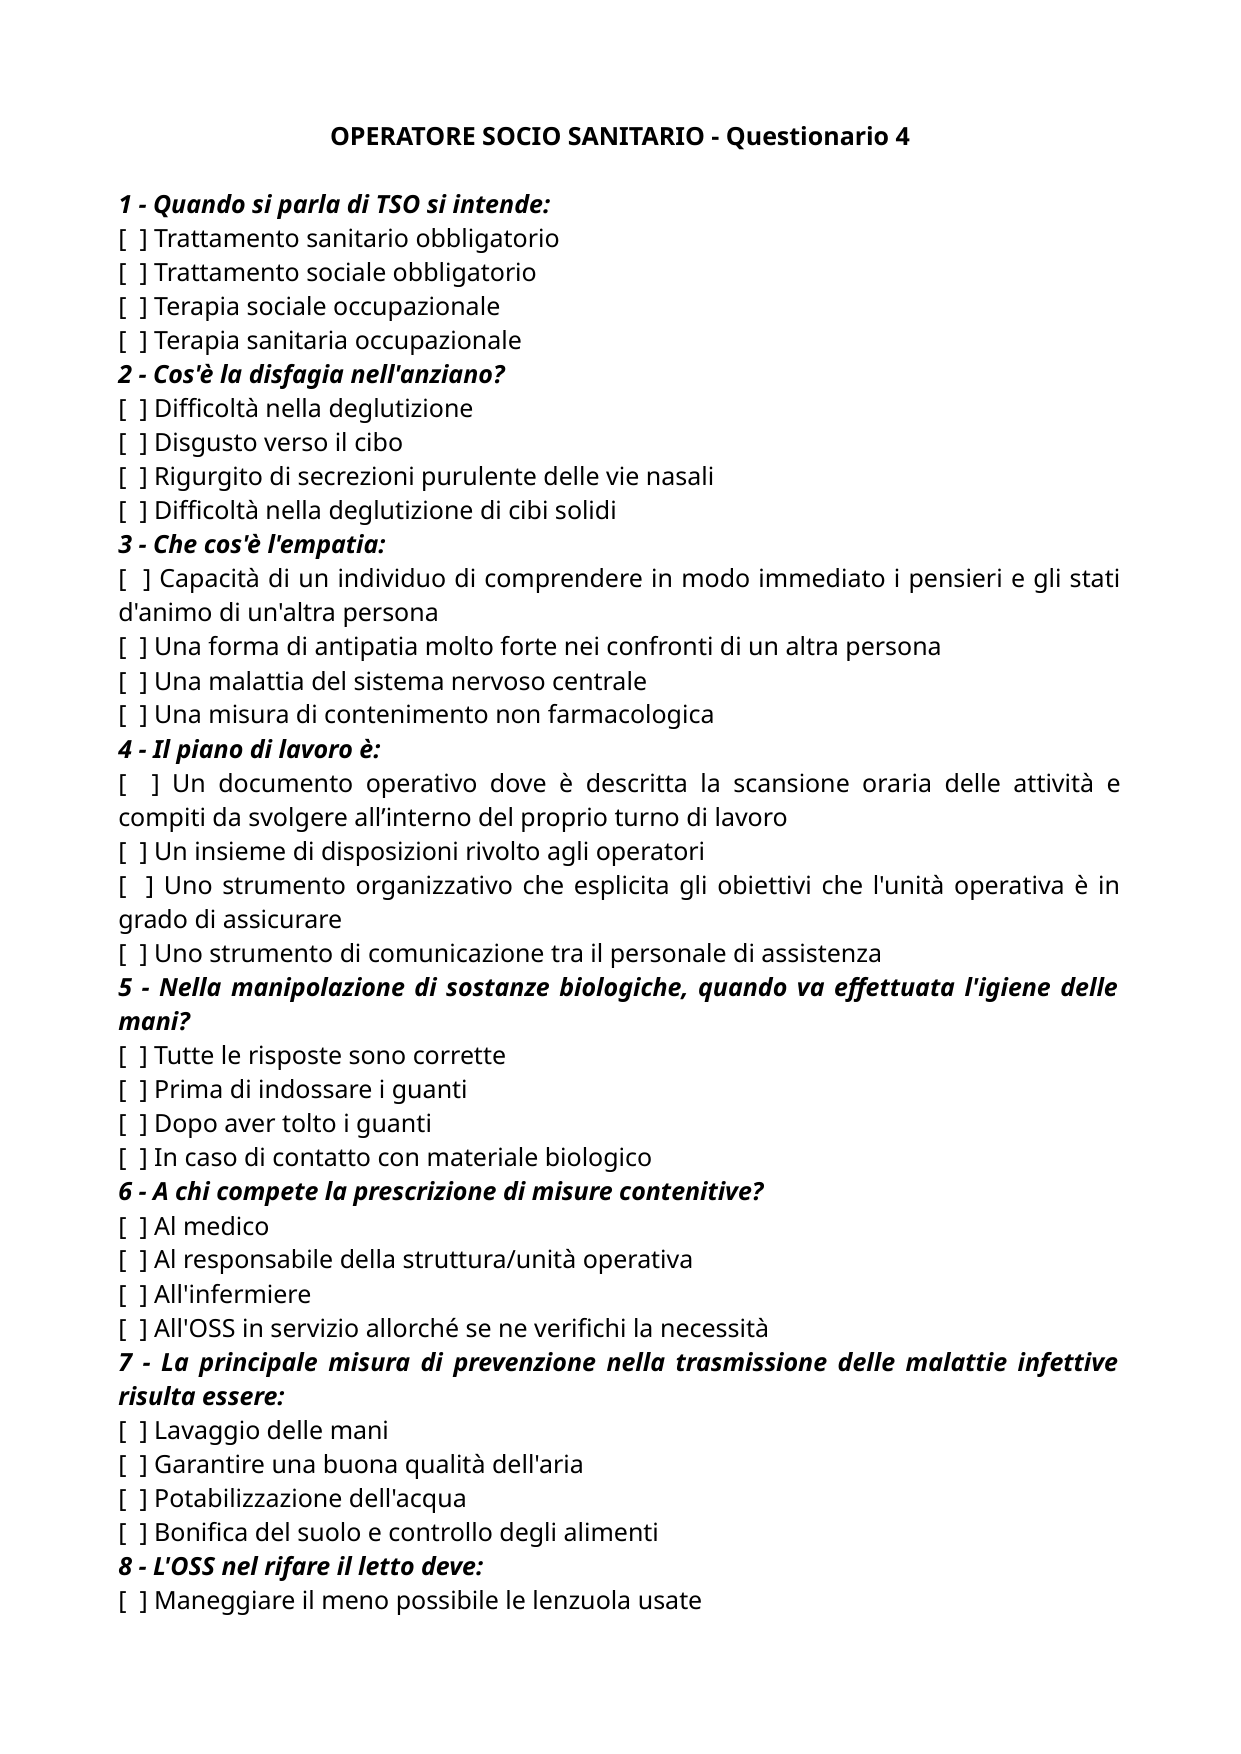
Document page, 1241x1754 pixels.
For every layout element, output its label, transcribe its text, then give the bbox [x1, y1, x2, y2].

text [ ] Tutte le risposte sono corrette [118, 1038, 1122, 1072]
text [ ] Una malattia del sistema nervoso centrale [118, 663, 1122, 697]
text [ ] Difficoltà nella deglutizione di cibi solidi [118, 493, 1122, 527]
text [ ] In caso di contatto con materiale biologico [118, 1140, 1122, 1174]
text [ ] Maneggiare il meno possibile le lenzuola usate [118, 1583, 1122, 1617]
text [ ] Un insieme di disposizioni rivolto agli operatori [118, 833, 1122, 867]
text [ ] Un documento operativo dove è descritta la scansione oraria delle attività e compiti da svolgere all’interno del proprio turno di lavoro [118, 765, 1122, 833]
text 3 - Che cos'è l'empatia: [118, 527, 1122, 561]
text [ ] Al responsabile della struttura/unità operativa [118, 1242, 1122, 1276]
text [ ] Una misura di contenimento non farmacologica [118, 697, 1122, 731]
text OPERATORE SOCIO SANITARIO - Questionario 4 [118, 118, 1122, 152]
text [ ] All'OSS in servizio allorché se ne verifichi la necessità [118, 1310, 1122, 1344]
text [ ] Rigurgito di secrezioni purulente delle vie nasali [118, 459, 1122, 493]
text [ ] Garantire una buona qualità dell'aria [118, 1447, 1122, 1481]
text [ ] Una forma di antipatia molto forte nei confronti di un altra persona [118, 629, 1122, 663]
text [ ] Al medico [118, 1208, 1122, 1242]
text 8 - L'OSS nel rifare il letto deve: [118, 1549, 1122, 1583]
text [ ] All'infermiere [118, 1276, 1122, 1310]
text 2 - Cos'è la disfagia nell'anziano? [118, 357, 1122, 391]
text 1 - Quando si parla di TSO si intende: [118, 186, 1122, 220]
text [ ] Terapia sanitaria occupazionale [118, 322, 1122, 357]
text [ ] Uno strumento organizzativo che esplicita gli obiettivi che l'unità operativa è in grado di assicurare [118, 867, 1122, 936]
text [ ] Prima di indossare i guanti [118, 1072, 1122, 1106]
text [ ] Capacità di un individuo di comprendere in modo immediato i pensieri e gli stati d'animo di un'altra persona [118, 561, 1122, 629]
text [ ] Bonifica del suolo e controllo degli alimenti [118, 1515, 1122, 1549]
text 6 - A chi compete la prescrizione di misure contenitive? [118, 1174, 1122, 1208]
text [ ] Trattamento sanitario obbligatorio [118, 220, 1122, 254]
text [ ] Disgusto verso il cibo [118, 425, 1122, 459]
text [ ] Dopo aver tolto i guanti [118, 1106, 1122, 1140]
text 7 - La principale misura di prevenzione nella trasmissione delle malattie infettive risulta essere: [118, 1344, 1122, 1412]
text [ ] Potabilizzazione dell'acqua [118, 1481, 1122, 1515]
text 4 - Il piano di lavoro è: [118, 731, 1122, 765]
text [ ] Difficoltà nella deglutizione [118, 391, 1122, 425]
text [ ] Terapia sociale occupazionale [118, 288, 1122, 322]
text 5 - Nella manipolazione di sostanze biologiche, quando va effettuata l'igiene delle mani? [118, 970, 1122, 1038]
text [ ] Trattamento sociale obbligatorio [118, 254, 1122, 288]
text [ ] Lavaggio delle mani [118, 1412, 1122, 1447]
text [ ] Uno strumento di comunicazione tra il personale di assistenza [118, 936, 1122, 970]
